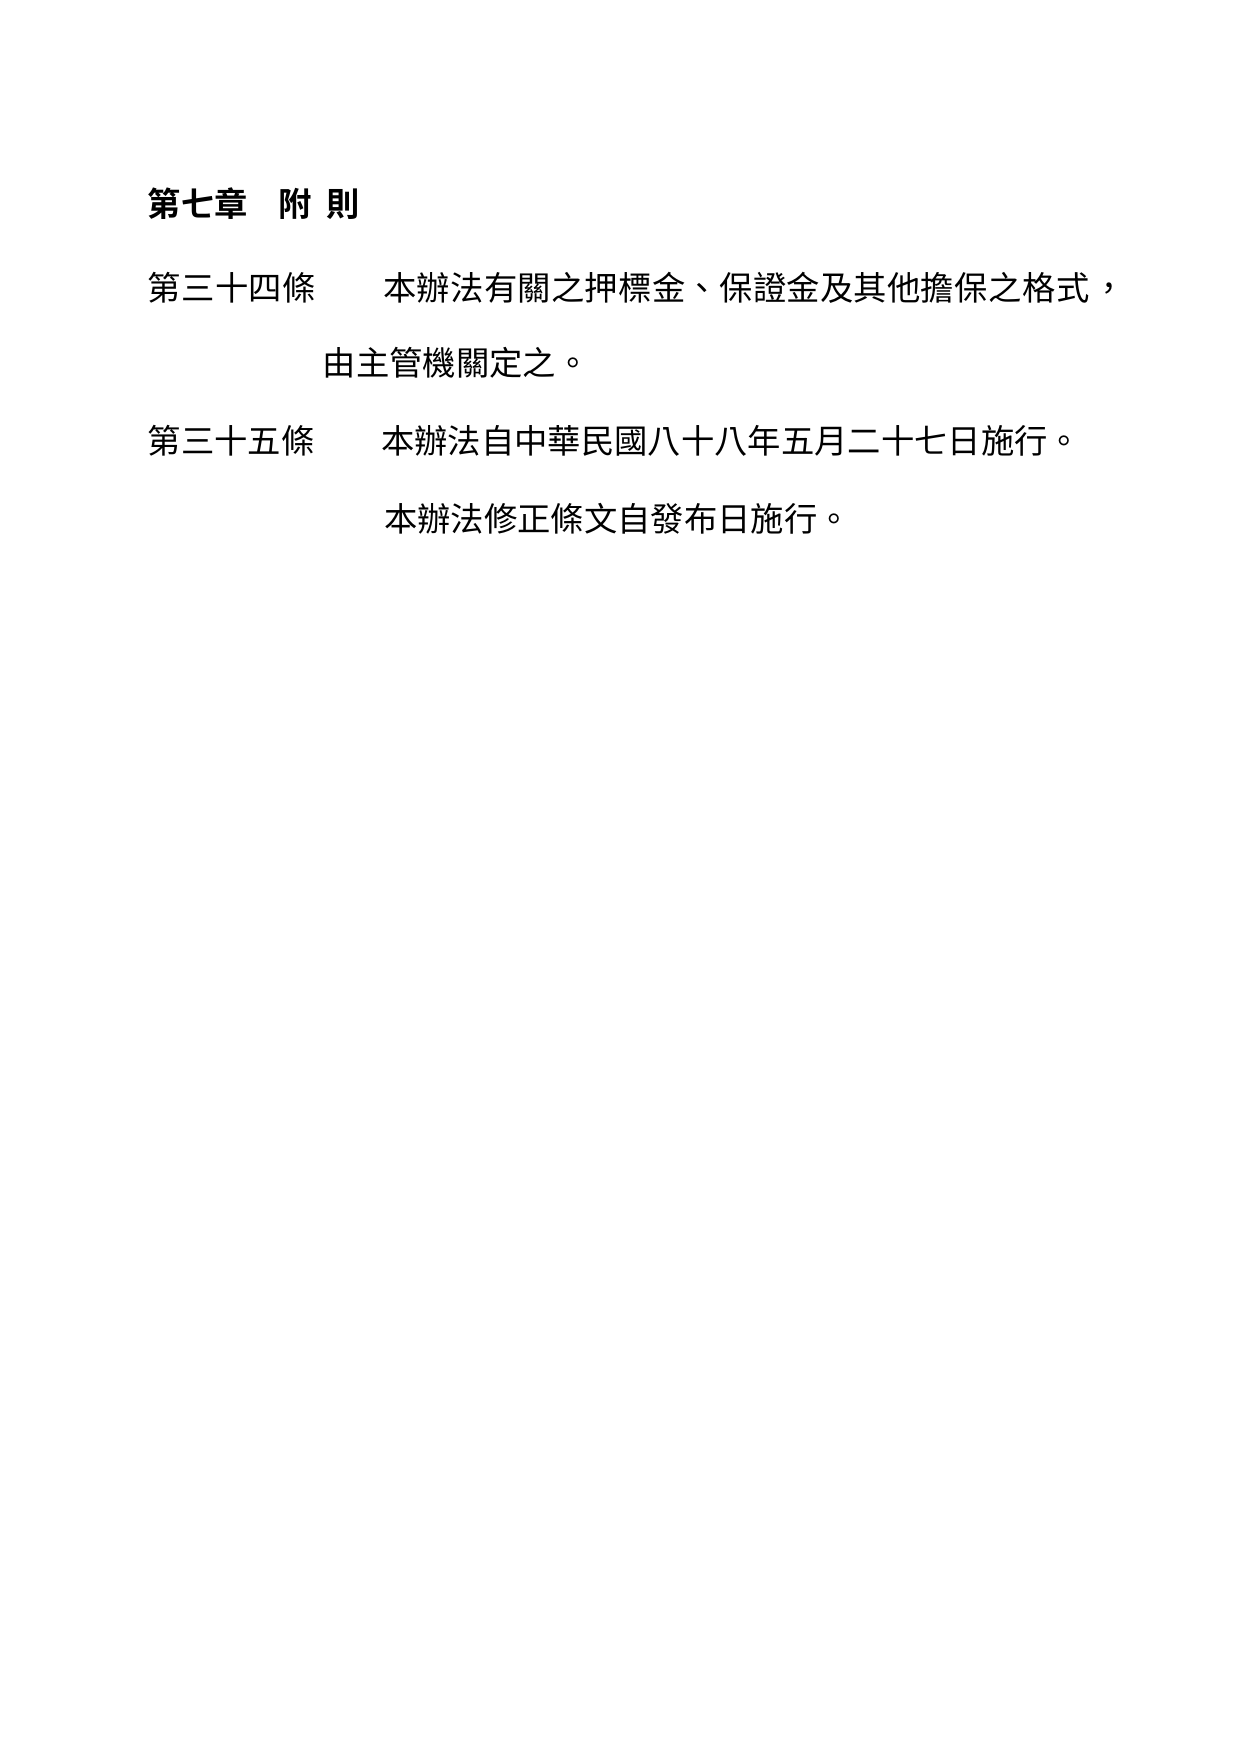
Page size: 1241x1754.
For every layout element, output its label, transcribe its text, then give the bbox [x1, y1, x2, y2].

text 本辦法修正條文自發布日施行。 [384, 479, 1092, 554]
text 第七章 附 則 [148, 164, 1092, 239]
text 第三十四條 本辦法有關之押標金、保證金及其他擔保之格式，由主管機關定之。 [148, 249, 1092, 399]
text 第三十五條 本辦法自中華民國八十八年五月二十七日施行。 [148, 401, 1092, 476]
